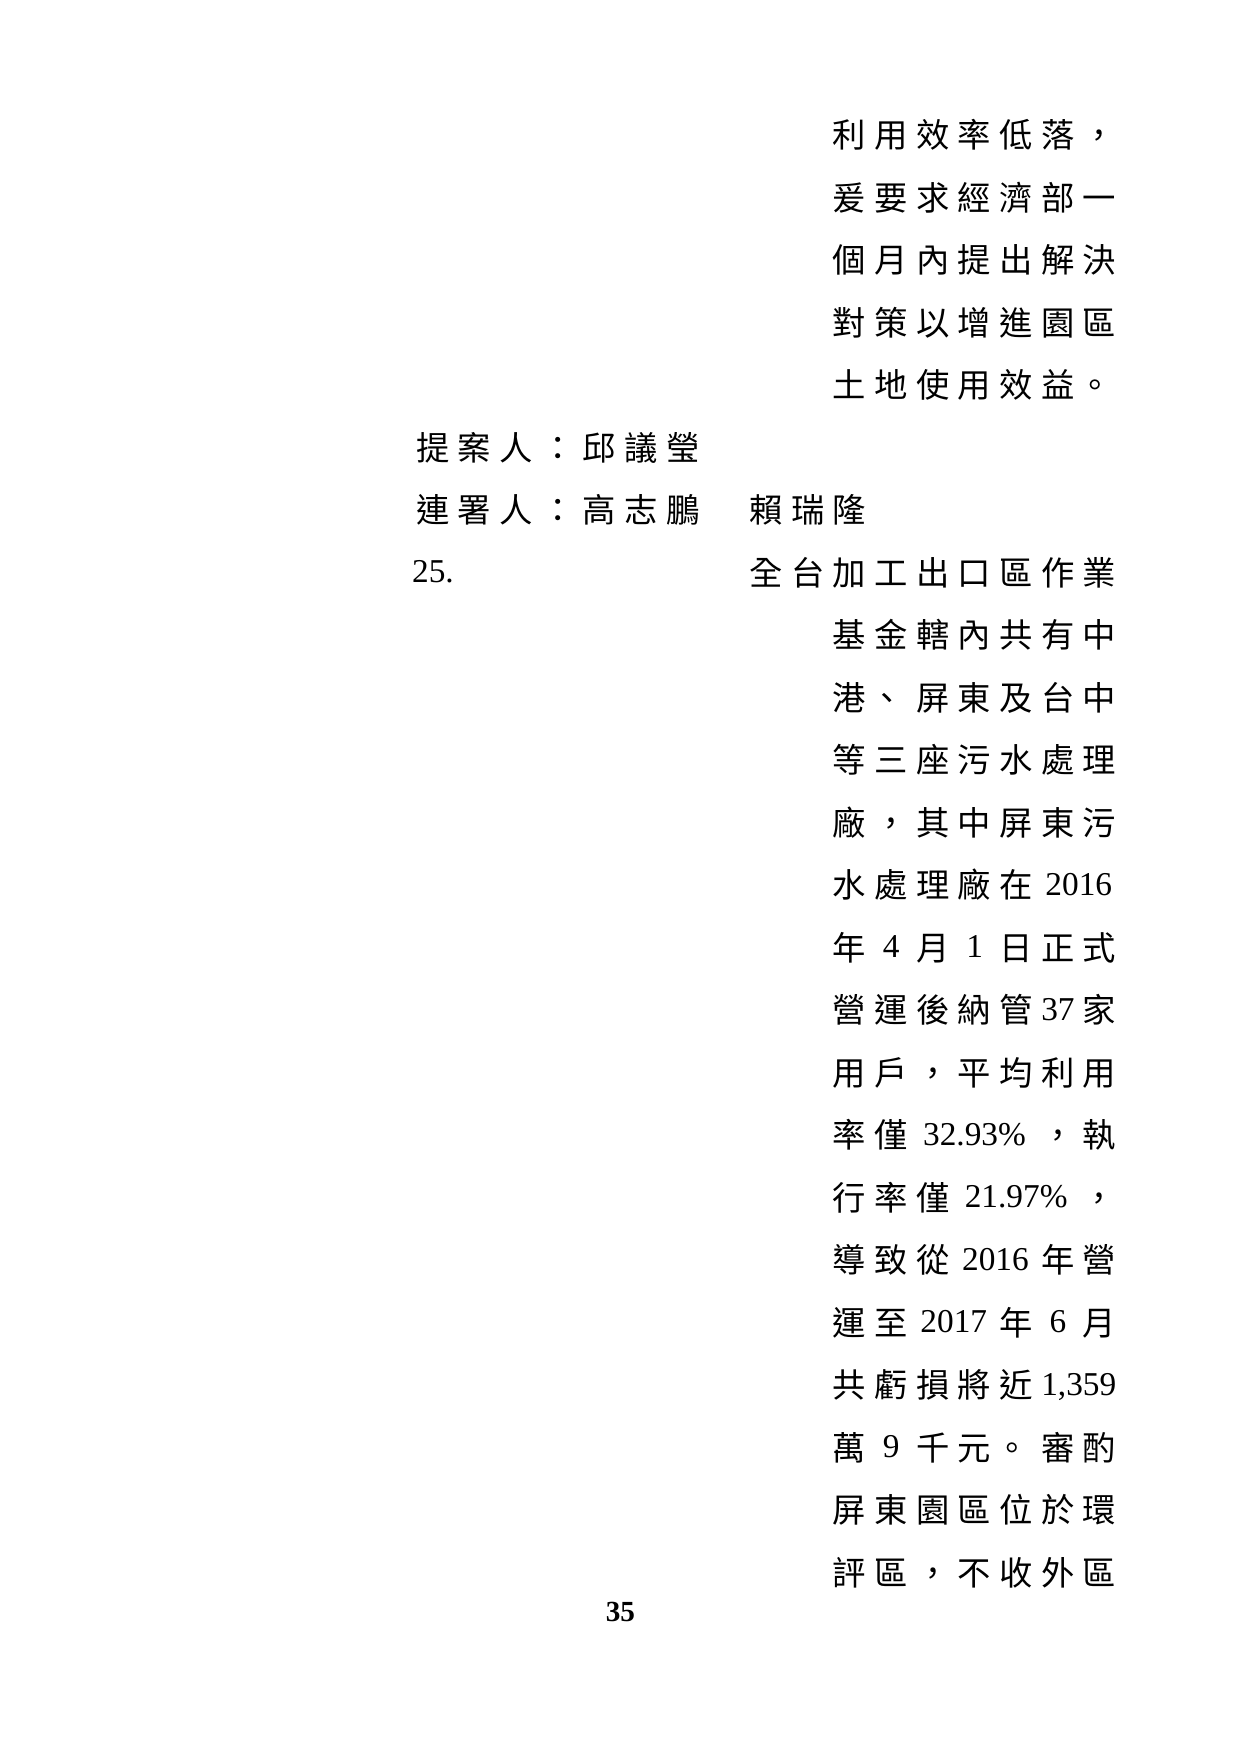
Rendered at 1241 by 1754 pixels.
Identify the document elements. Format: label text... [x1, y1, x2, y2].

text 提案人：邱議瑩 [397, 404, 1016, 467]
list 有關加工出口區園區建築物淨建蔽率及淨容積率規定，中港園區、楠梓園區及楠梓第二園區的容積率均為300%。為鼓勵園區採綠建築，經濟部加工出口區管理處修正「容積總量管制要點」發布實施，兩年內完成申請者得申請建築基地容積率最高不得超過520%，目前共有台中園區、高雄園區、高雄軟體園區及成功物流園區之法定容積率達490%，臨廣園區亦有300%。惟部分土地長期處於閒置，土地利用效率低落，爰要求經濟部一個月內提出解決對策以增進園區土地使用效益。 [409, 92, 1120, 404]
list 全台加工出口區作業基金轄內共有中港、屏東及台中等三座污水處理廠，其中屏東污水處理廠在2016年4月1日正式營運後納管37家用戶，平均利用率僅32.93%，執行率僅21.97%，導致從2016年營運至2017年6月共虧損將近1,359萬9千元。審酌屏東園區位於環評區，不收外區 [409, 529, 1120, 1592]
text 連署人：高志鵬 賴瑞隆 [397, 467, 1016, 529]
